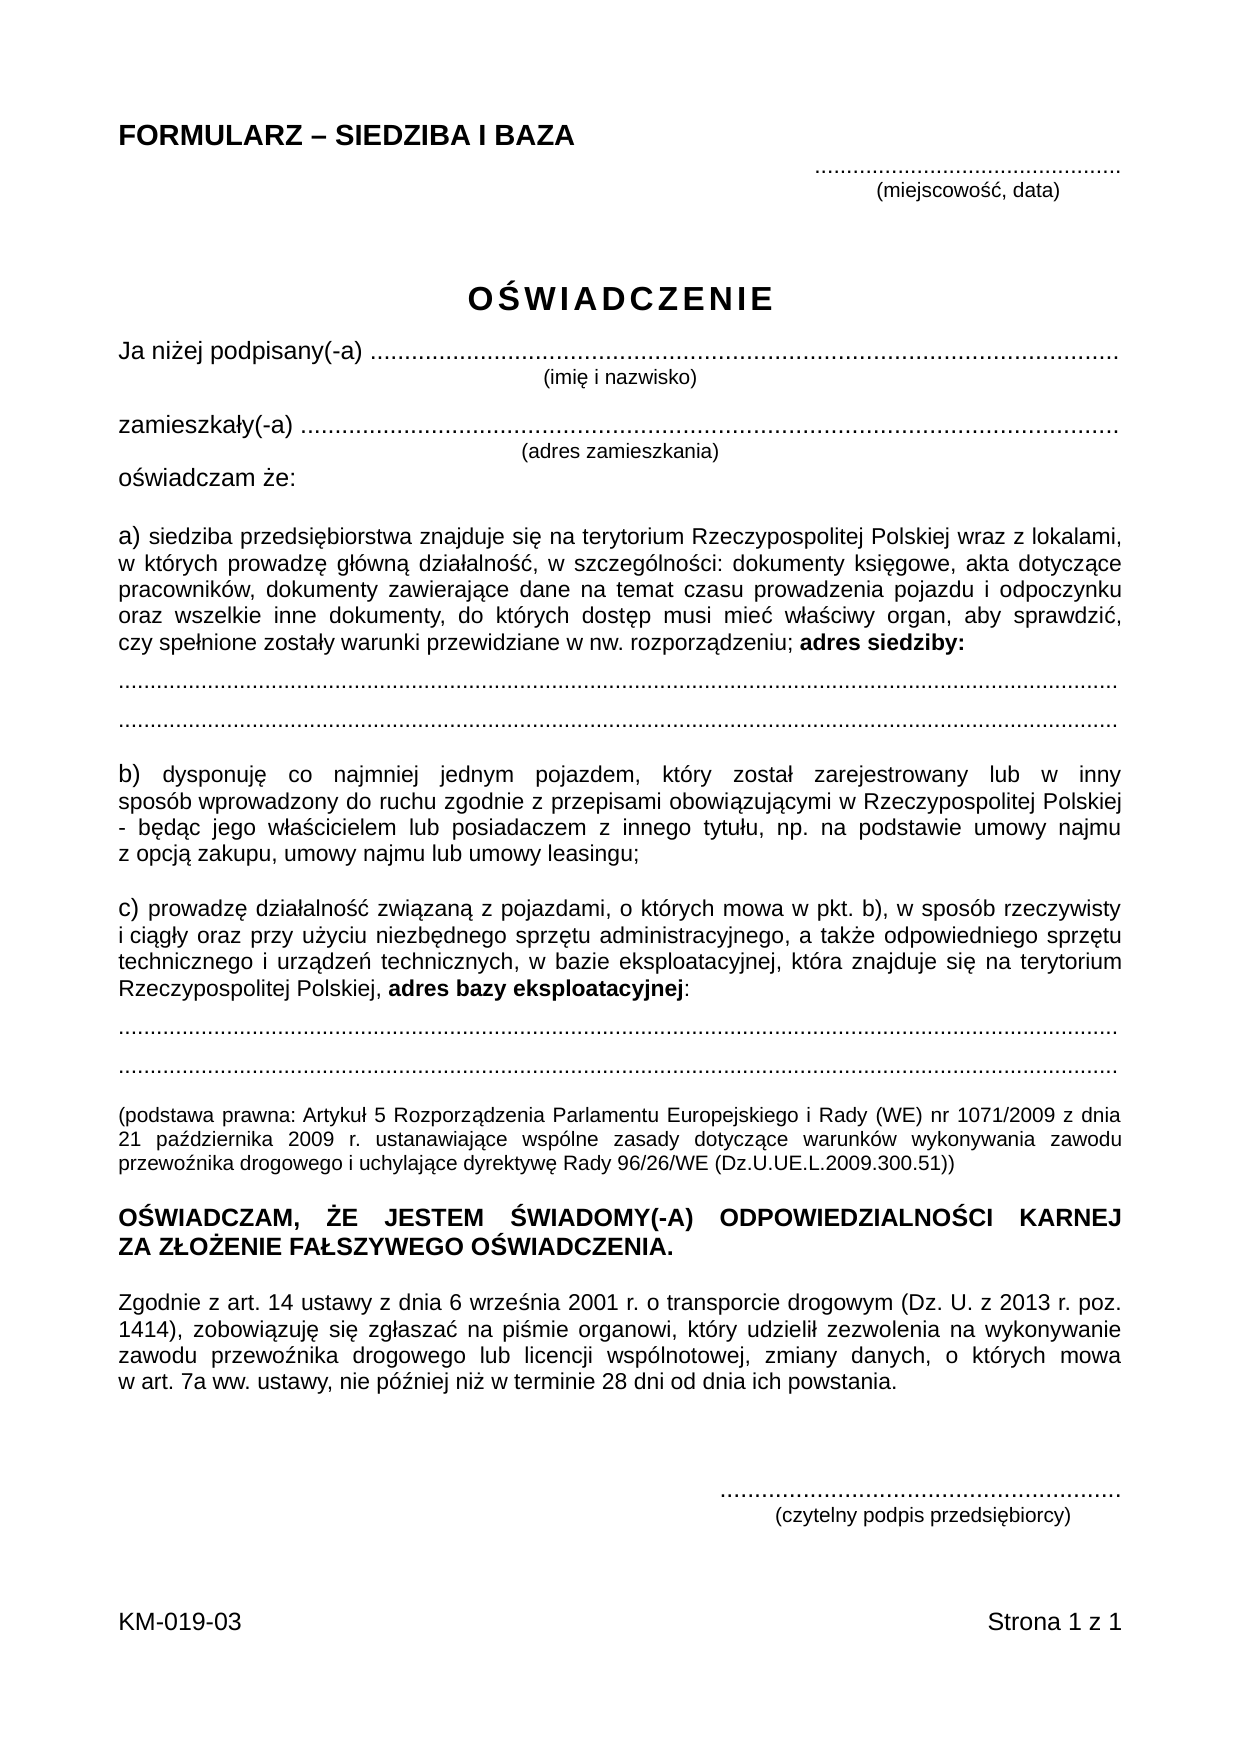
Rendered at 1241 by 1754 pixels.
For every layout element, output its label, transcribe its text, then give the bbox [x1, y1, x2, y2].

text OŚWIADCZENIE [118, 279, 1122, 317]
text (imię i nazwisko) [118, 365, 1122, 389]
text Zgodnie z art. 14 ustawy z dnia 6 września 2001 r. o transporcie drogowym (Dz. U. z 2013 r. poz. 1414), zobowiązuję się zgłaszać na piśmie organowi, który udzielił zezwolenia na wykonywanie zawodu przewoźnika drogowego lub licencji wspólnotowej, zmiany danych, o których mowa w art. 7a ww. ustawy, nie później niż w terminie 28 dni od dnia ich powstania. [118, 1289, 1122, 1395]
text Ja niżej podpisany(-a) [118, 336, 1122, 365]
text oświadczam że: [118, 463, 1122, 492]
text c) prowadzę działalność związaną z pojazdami, o których mowa w pkt. b), w sposób rzeczywisty i ciągły oraz przy użyciu niezbędnego sprzętu administracyjnego, a także odpowiedniego sprzętu technicznego i urządzeń technicznych, w bazie eksploatacyjnej, która znajduje się na terytorium Rzeczypospolitej Polskiej, adres bazy eksploatacyjnej: [118, 893, 1122, 1001]
text .......................................................... [118, 1474, 1122, 1502]
text (podstawa prawna: Artykuł 5 Rozporządzenia Parlamentu Europejskiego i Rady (WE) nr 1071/2009 z dnia 21 października 2009 r. ustanawiające wspólne zasady dotyczące warunków wykonywania zawodu przewoźnika drogowego i uchylające dyrektywę Rady 96/26/WE (Dz.U.UE.L.2009.300.51)) [118, 1102, 1122, 1174]
text (czytelny podpis przedsiębiorcy) [724, 1502, 1122, 1526]
text b) dysponuję co najmniej jednym pojazdem, który został zarejestrowany lub w inny sposób wprowadzony do ruchu zgodnie z przepisami obowiązującymi w Rzeczypospolitej Polskiej - będąc jego właścicielem lub posiadaczem z innego tytułu, np. na podstawie umowy najmu z opcją zakupu, umowy najmu lub umowy leasingu; [118, 759, 1122, 867]
text a) siedziba przedsiębiorstwa znajduje się na terytorium Rzeczypospolitej Polskiej wraz z lokalami, w których prowadzę główną działalność, w szczególności: dokumenty księgowe, akta dotyczące pracowników, dokumenty zawierające dane na temat czasu prowadzenia pojazdu i odpoczynku oraz wszelkie inne dokumenty, do których dostęp musi mieć właściwy organ, aby sprawdzić, czy spełnione zostały warunki przewidziane w nw. rozporządzeniu; adres siedziby: [118, 521, 1122, 655]
text (miejscowość, data) [814, 178, 1122, 202]
text OŚWIADCZAM, ŻE JESTEM ŚWIADOMY(-A) ODPOWIEDZIALNOŚCI KARNEJ ZA ZŁOŻENIE FAŁSZYWEGO OŚWIADCZENIA. [118, 1203, 1122, 1261]
text zamieszkały(-a) [118, 411, 1122, 439]
text FORMULARZ – SIEDZIBA I BAZA [118, 118, 1122, 152]
text (adres zamieszkania) [118, 439, 1122, 463]
